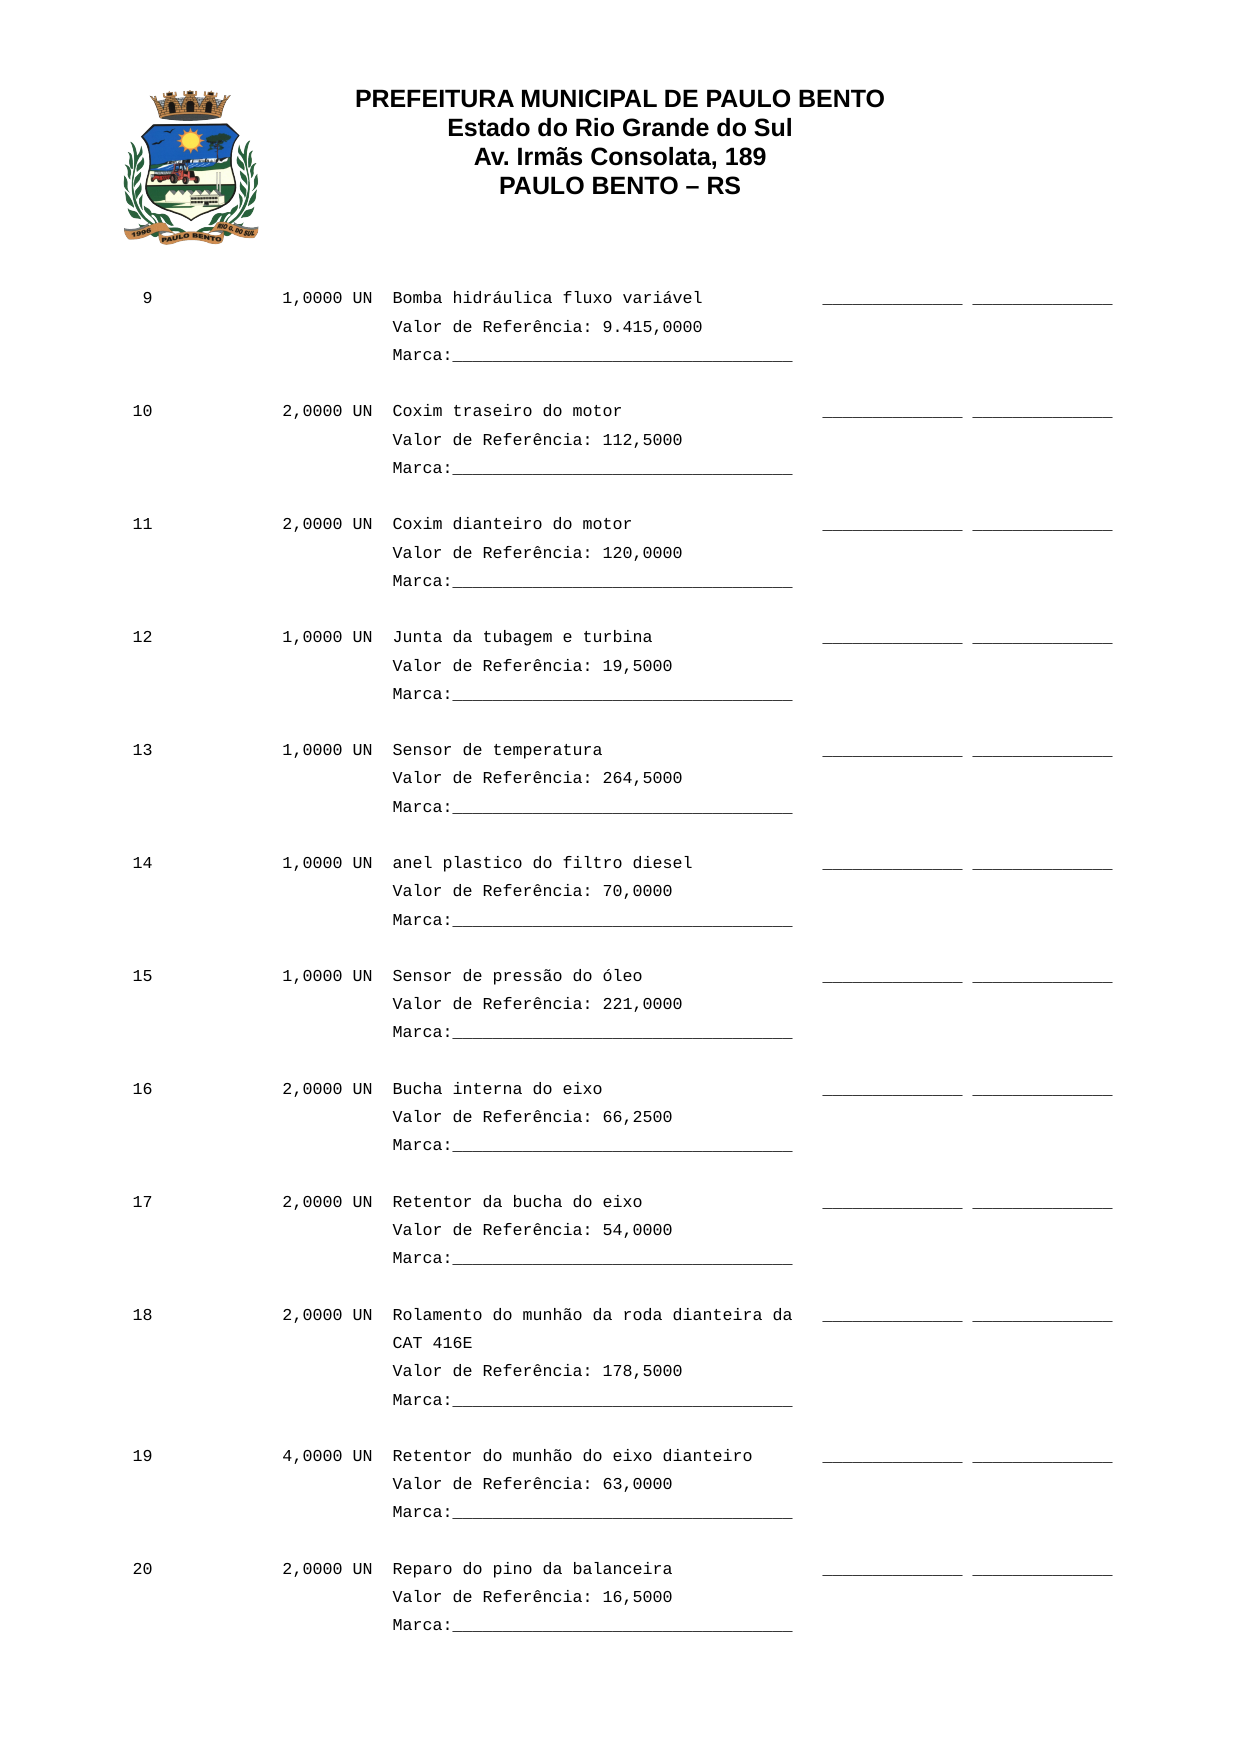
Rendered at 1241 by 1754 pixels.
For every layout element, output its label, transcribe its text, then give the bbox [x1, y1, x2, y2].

picture [123, 90, 259, 245]
text 9 1,0000 UN Bomba hidráulica fluxo variável ______________ ______________ Valor de Referência: 9.415,0000 Marca:__________________________________ 10 2,0000 UN Coxim traseiro do motor ______________ ______________ Valor de Referência: 112,5000 Marca:__________________________________ 11 2,0000 UN Coxim dianteiro do motor ______________ ______________ Valor de Referência: 120,0000 Marca:__________________________________ 12 1,0000 UN Junta da tubagem e turbina ______________ ______________ Valor de Referência: 19,5000 Marca:__________________________________ 13 1,0000 UN Sensor de temperatura ______________ ______________ Valor de Referência: 264,5000 Marca:__________________________________ 14 1,0000 UN anel plastico do filtro diesel ______________ ______________ Valor de Referência: 70,0000 Marca:__________________________________ 15 1,0000 UN Sensor de pressão do óleo ______________ ______________ Valor de Referência: 221,0000 Marca:__________________________________ 16 2,0000 UN Bucha interna do eixo ______________ ______________ Valor de Referência: 66,2500 Marca:__________________________________ 17 2,0000 UN Retentor da bucha do eixo ______________ ______________ Valor de Referência: 54,0000 Marca:__________________________________ 18 2,0000 UN Rolamento do munhão da roda dianteira da ______________ ______________ CAT 416E Valor de Referência: 178,5000 Marca:__________________________________ 19 4,0000 UN Retentor do munhão do eixo dianteiro ______________ ______________ Valor de Referência: 63,0000 Marca:__________________________________ 20 2,0000 UN Reparo do pino da balanceira ______________ ______________ Valor de Referência: 16,5000 Marca:__________________________________ [118, 286, 1122, 1668]
